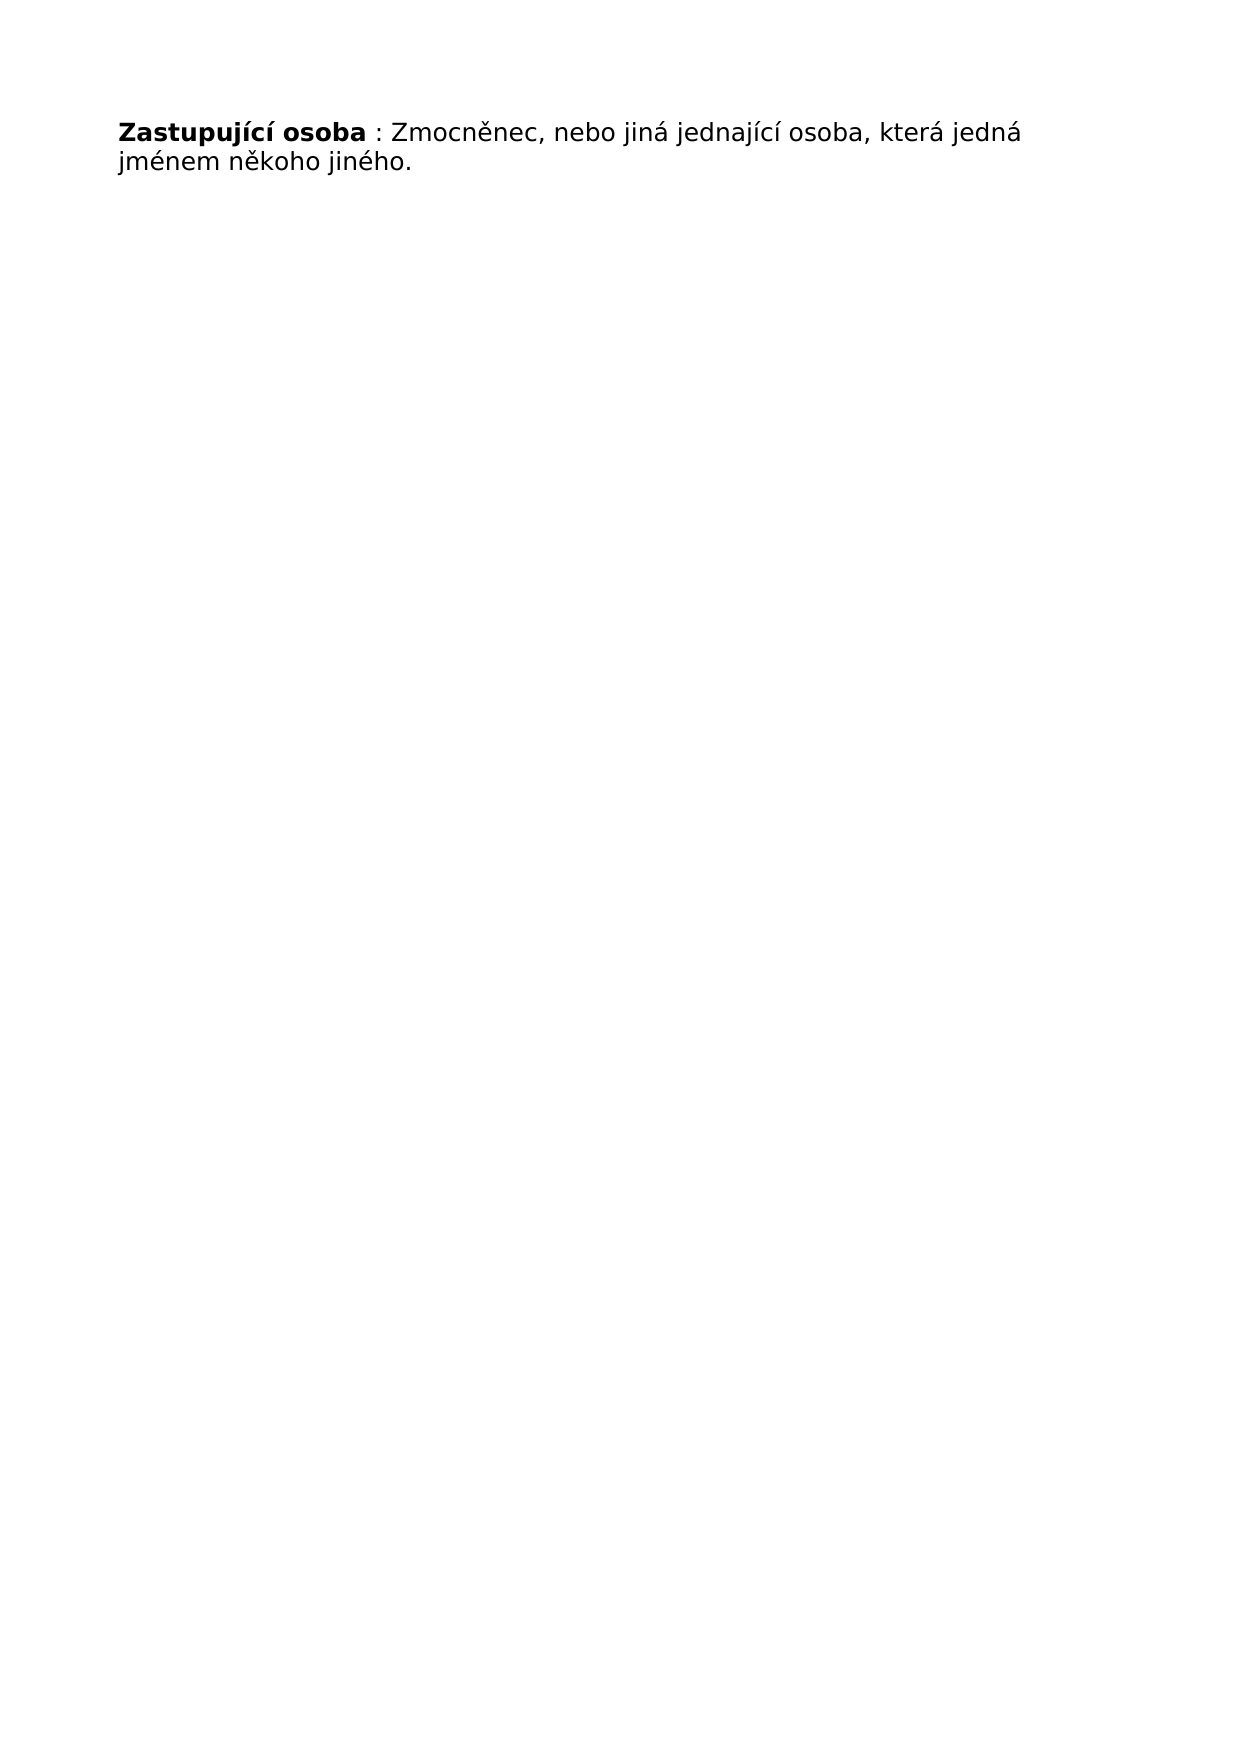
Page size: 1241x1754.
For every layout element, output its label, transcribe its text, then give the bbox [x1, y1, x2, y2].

text Zastupující osoba : Zmocněnec, nebo jiná jednající osoba, která jedná jménem někoho jiného. [118, 118, 1122, 176]
